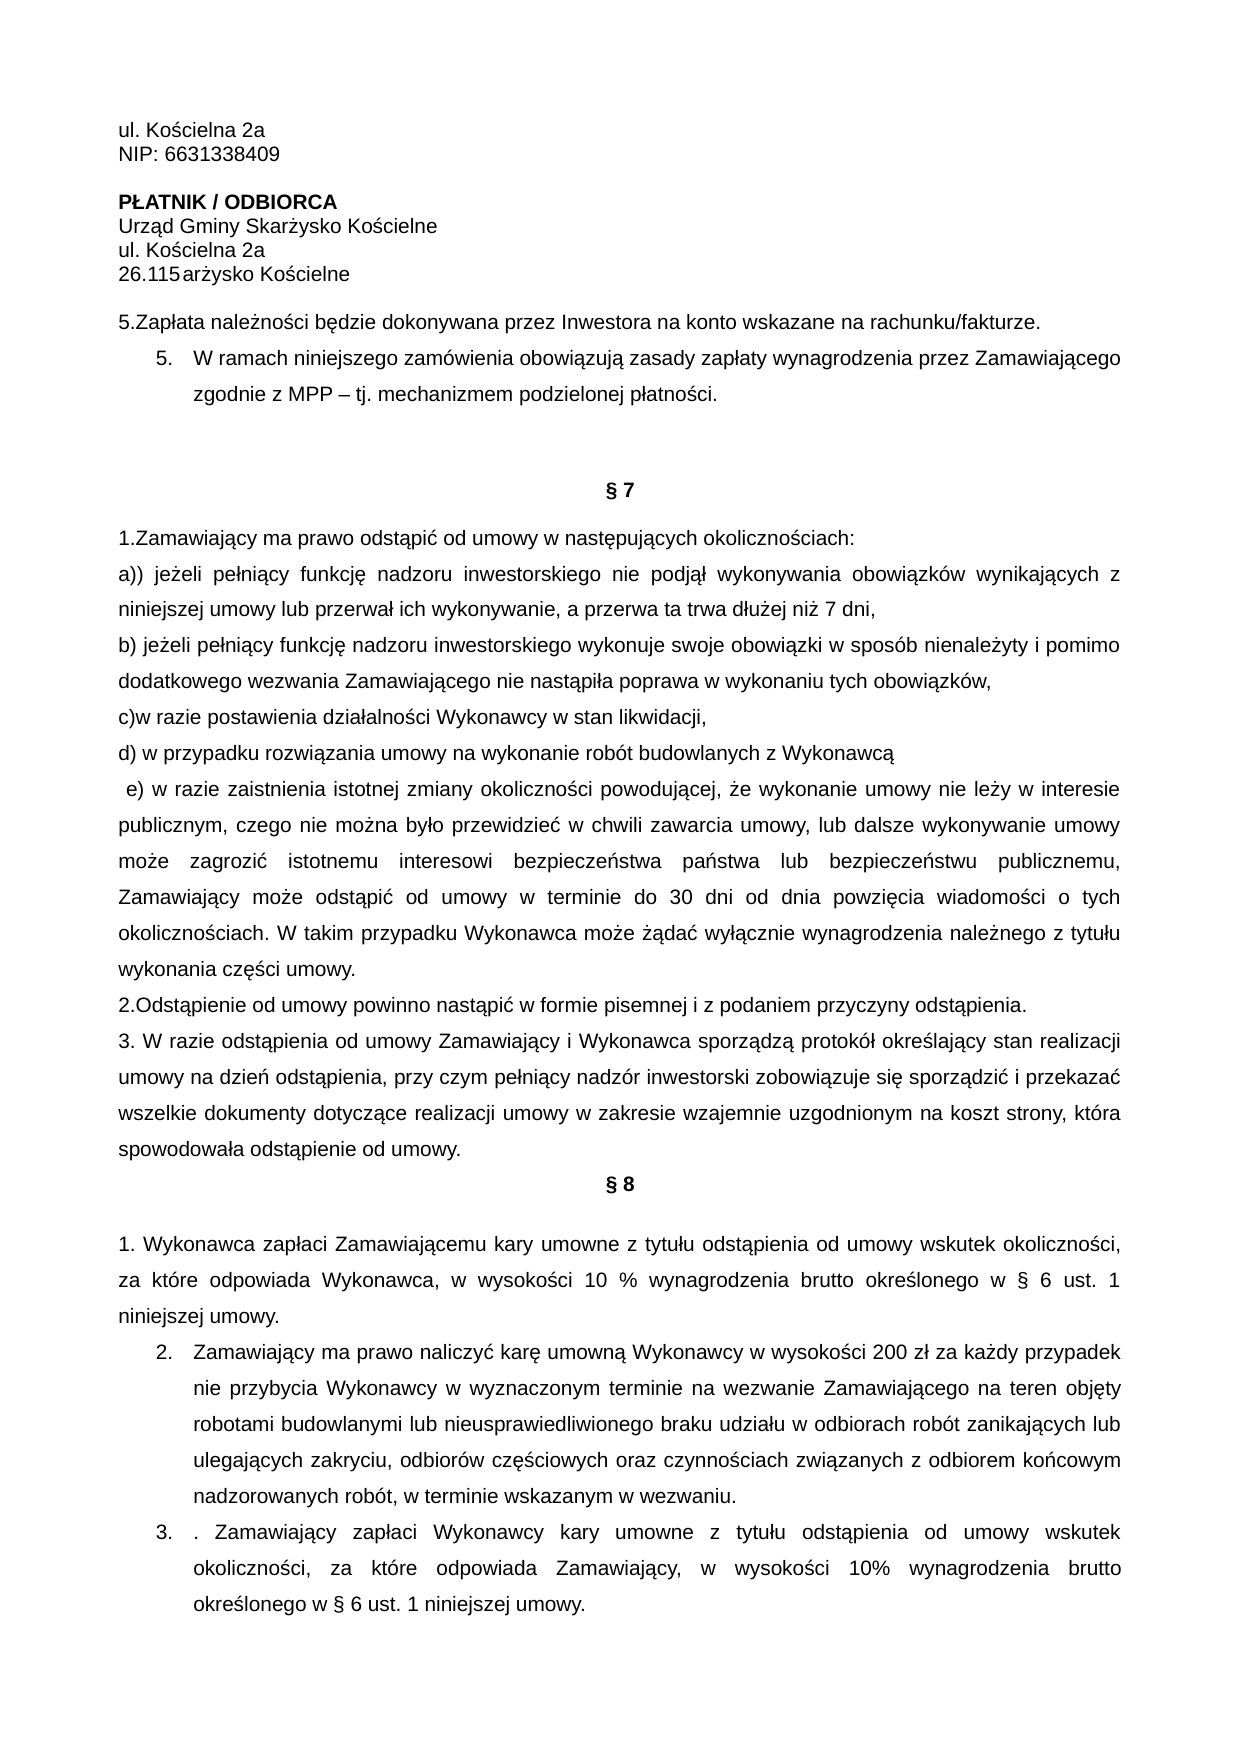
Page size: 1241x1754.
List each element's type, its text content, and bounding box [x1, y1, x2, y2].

text PŁATNIK / ODBIORCA [118, 190, 1122, 214]
text Urząd Gminy Skarżysko Kościelne [118, 214, 1122, 238]
text 1. Wykonawca zapłaci Zamawiającemu kary umowne z tytułu odstąpienia od umowy wskutek okoliczności, za które odpowiada Wykonawca, w wysokości 10 % wynagrodzenia brutto określonego w § 6 ust. 1 niniejszej umowy. [118, 1232, 1122, 1328]
list W ramach niniejszego zamówienia obowiązują zasady zapłaty wynagrodzenia przez Zamawiającego zgodnie z MPP – tj. mechanizmem podzielonej płatności. [156, 346, 1122, 406]
text NIP: 6631338409 [118, 142, 1122, 166]
text 2.Odstąpienie od umowy powinno nastąpić w formie pisemnej i z podaniem przyczyny odstąpienia. [118, 993, 1122, 1017]
text § 8 [118, 1172, 1122, 1196]
list Zamawiający ma prawo naliczyć karę umowną Wykonawcy w wysokości 200 zł za każdy przypadek nie przybycia Wykonawcy w wyznaczonym terminie na wezwanie Zamawiającego na teren objęty robotami budowlanymi lub nieusprawiedliwionego braku udziału w odbiorach robót zanikających lub ulegających zakryciu, odbiorów częściowych oraz czynnościach związanych z odbiorem końcowym nadzorowanych robót, w terminie wskazanym w wezwaniu. [156, 1340, 1122, 1508]
text 5.Zapłata należności będzie dokonywana przez Inwestora na konto wskazane na rachunku/fakturze. [118, 310, 1122, 334]
list arżysko Kościelne [118, 262, 1122, 286]
text a)) jeżeli pełniący funkcję nadzoru inwestorskiego nie podjął wykonywania obowiązków wynikających z niniejszej umowy lub przerwał ich wykonywanie, a przerwa ta trwa dłużej niż 7 dni, [118, 561, 1122, 621]
text ul. Kościelna 2a [118, 118, 1122, 142]
text d) w przypadku rozwiązania umowy na wykonanie robót budowlanych z Wykonawcą [118, 741, 1122, 765]
text b) jeżeli pełniący funkcję nadzoru inwestorskiego wykonuje swoje obowiązki w sposób nienależyty i pomimo dodatkowego wezwania Zamawiającego nie nastąpiła poprawa w wykonaniu tych obowiązków, [118, 633, 1122, 693]
text e) w razie zaistnienia istotnej zmiany okoliczności powodującej, że wykonanie umowy nie leży w interesie publicznym, czego nie można było przewidzieć w chwili zawarcia umowy, lub dalsze wykonywanie umowy może zagrozić istotnemu interesowi bezpieczeństwa państwa lub bezpieczeństwu publicznemu, Zamawiający może odstąpić od umowy w terminie do 30 dni od dnia powzięcia wiadomości o tych okolicznościach. W takim przypadku Wykonawca może żądać wyłącznie wynagrodzenia należnego z tytułu wykonania części umowy. [118, 777, 1122, 981]
text 1.Zamawiający ma prawo odstąpić od umowy w następujących okolicznościach: [118, 525, 1122, 549]
text 3. W razie odstąpienia od umowy Zamawiający i Wykonawca sporządzą protokół określający stan realizacji umowy na dzień odstąpienia, przy czym pełniący nadzór inwestorski zobowiązuje się sporządzić i przekazać wszelkie dokumenty dotyczące realizacji umowy w zakresie wzajemnie uzgodnionym na koszt strony, która spowodowała odstąpienie od umowy. [118, 1028, 1122, 1160]
text § 7 [118, 477, 1122, 501]
list . Zamawiający zapłaci Wykonawcy kary umowne z tytułu odstąpienia od umowy wskutek okoliczności, za które odpowiada Zamawiający, w wysokości 10% wynagrodzenia brutto określonego w § 6 ust. 1 niniejszej umowy. [156, 1520, 1122, 1616]
text c)w razie postawienia działalności Wykonawcy w stan likwidacji, [118, 705, 1122, 729]
text ul. Kościelna 2a [118, 238, 1122, 262]
